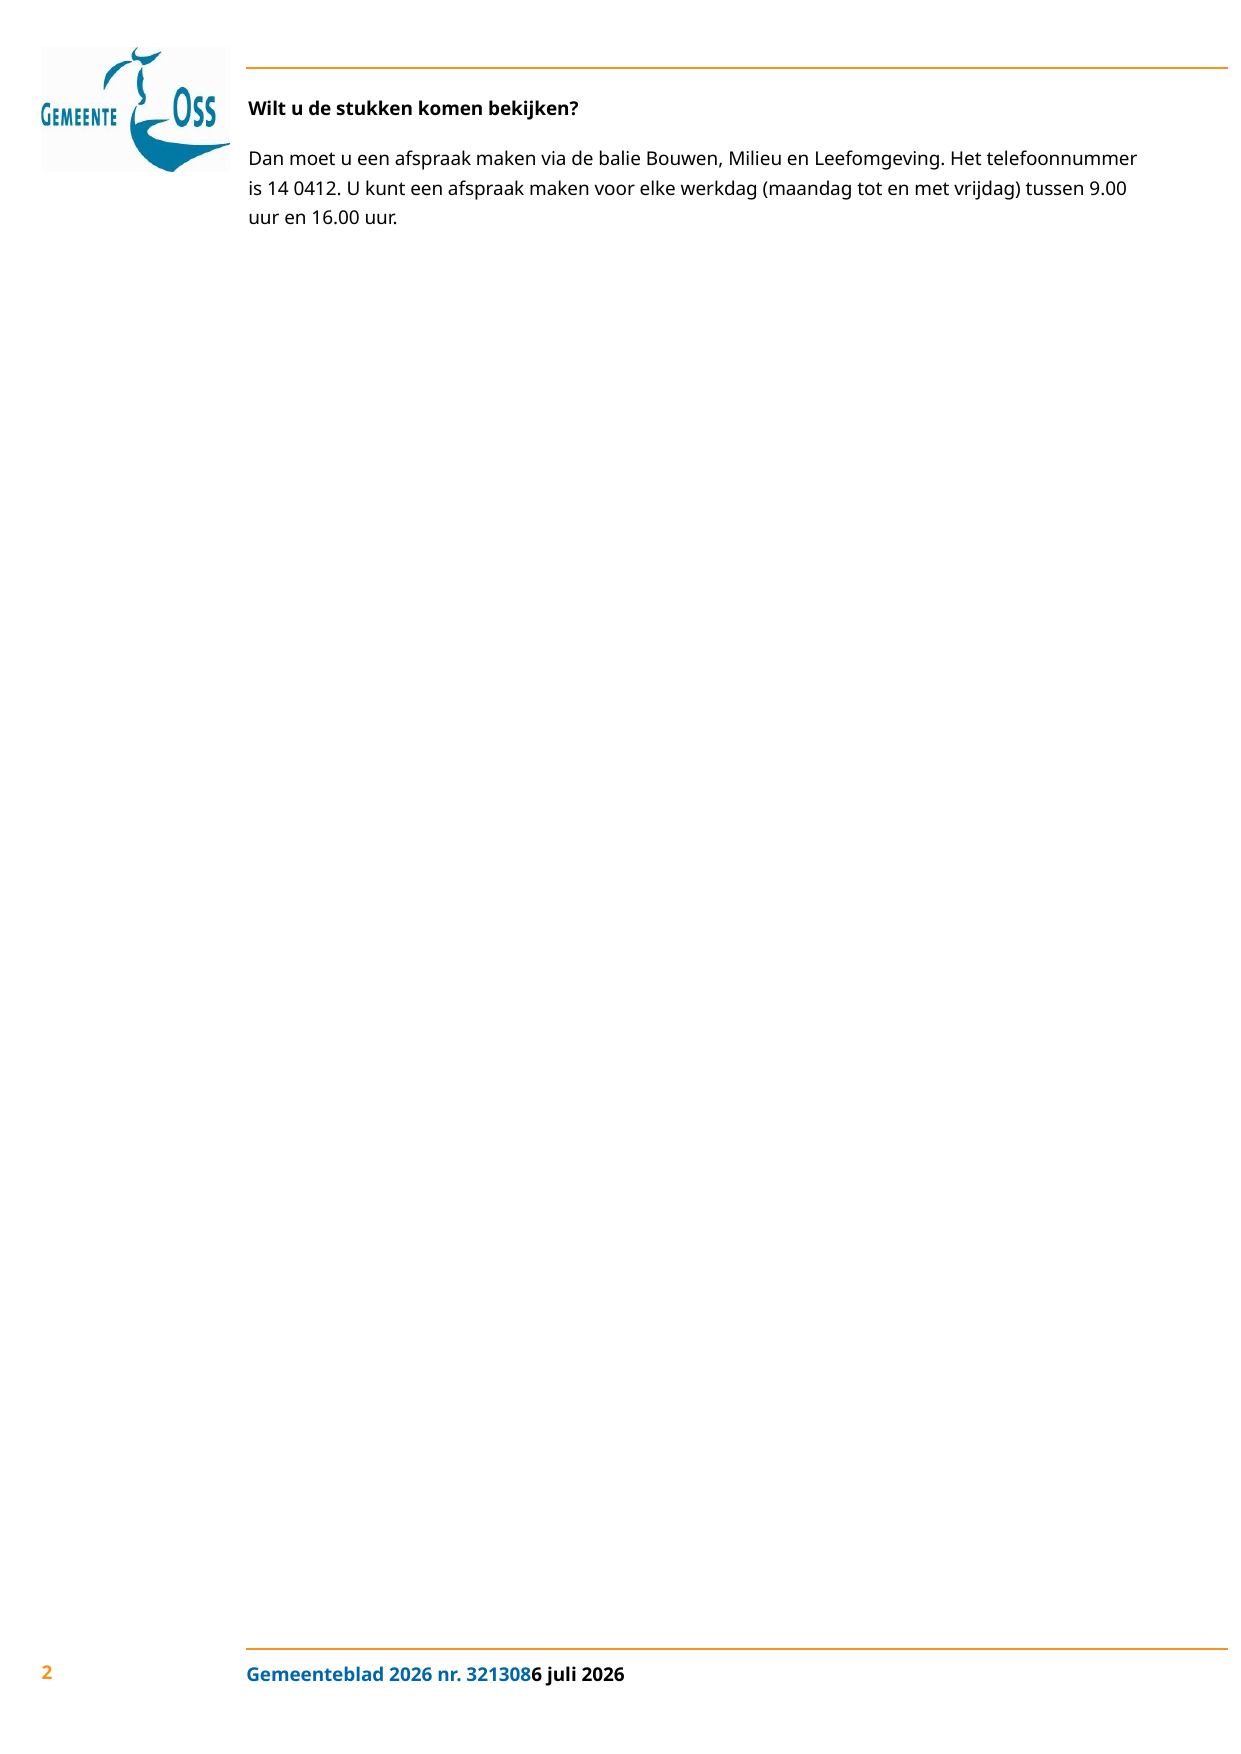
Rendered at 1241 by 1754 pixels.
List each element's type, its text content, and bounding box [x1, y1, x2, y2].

text Wilt u de stukken komen bekijken? [248, 95, 1152, 121]
picture [41, 47, 231, 172]
text Dan moet u een afspraak maken via de balie Bouwen, Milieu en Leefomgeving. Het telefoonnummer is 14 0412. U kunt een afspraak maken voor elke werkdag (maandag tot en met vrijdag) tussen 9.00 uur en 16.00 uur. [248, 145, 1152, 230]
